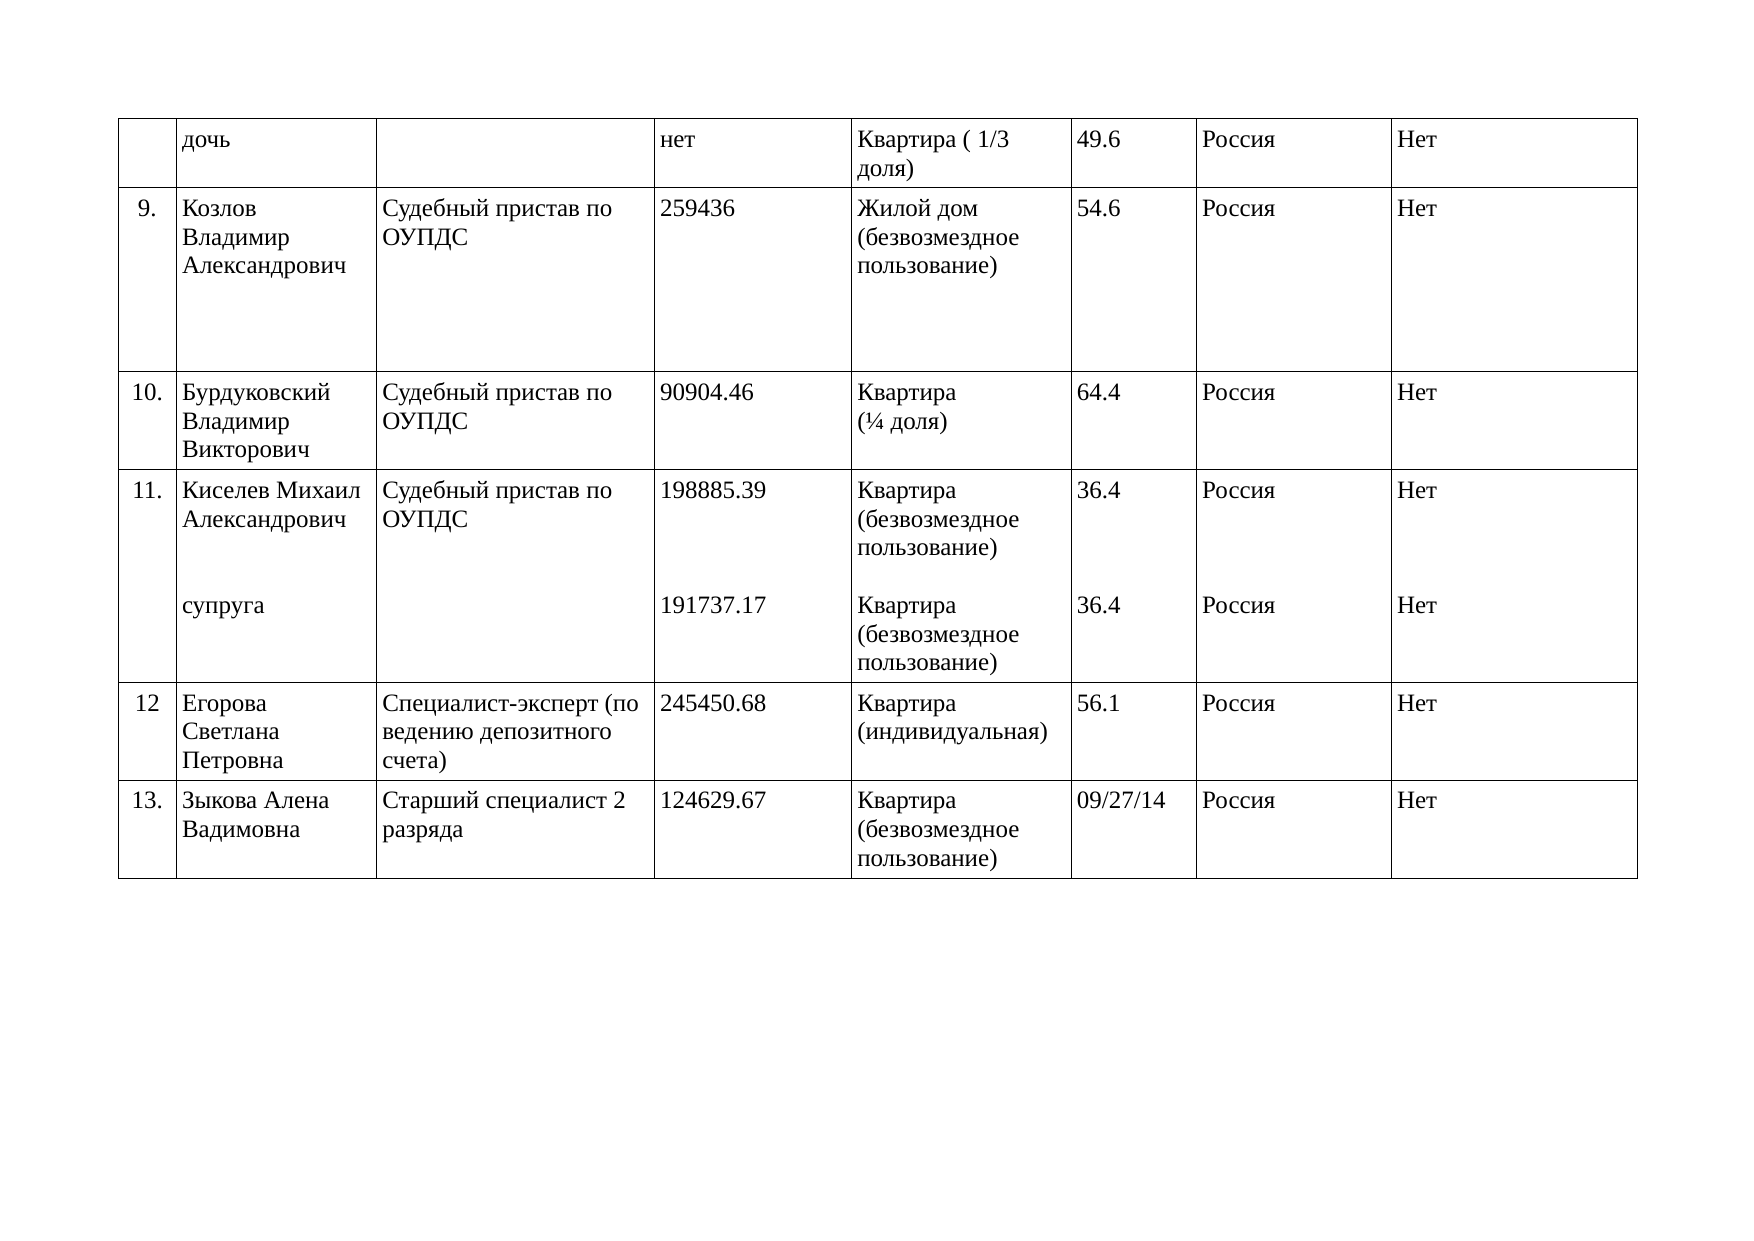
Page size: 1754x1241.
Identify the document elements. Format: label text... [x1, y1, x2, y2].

table_cell 11. [119, 470, 176, 682]
table_cell Судебный пристав по ОУПДС [377, 470, 654, 682]
table_cell 27.09.14 [1072, 781, 1196, 877]
table_cell Нет [1392, 119, 1637, 187]
table_cell Квартира (¼ доля) [852, 372, 1071, 469]
table_cell 54.6 [1072, 188, 1196, 371]
table_cell нет [655, 119, 851, 187]
table_cell Квартира (индивидуальная) [852, 683, 1071, 780]
table_cell Судебный пристав по ОУПДС [377, 188, 654, 371]
table_cell 49.6 [1072, 119, 1196, 187]
table_cell 13. [119, 781, 176, 877]
table_cell Квартира (безвозмездное пользование) [852, 781, 1071, 877]
table_cell Специалист-эксперт (по ведению депозитного счета) [377, 683, 654, 780]
table_cell Россия [1197, 372, 1391, 469]
table_cell [119, 119, 176, 187]
table_cell Россия [1197, 683, 1391, 780]
table_cell Егорова Светлана Петровна [177, 683, 376, 780]
table_cell Россия [1197, 119, 1391, 187]
table_cell Зыкова Алена Вадимовна [177, 781, 376, 877]
table_cell [377, 119, 654, 187]
table_cell 56.1 [1072, 683, 1196, 780]
table_cell 36.4 36.4 [1072, 470, 1196, 682]
table_cell 10. [119, 372, 176, 469]
table_cell Бурдуковский Владимир Викторович [177, 372, 376, 469]
table_cell Квартира ( 1/3 доля) [852, 119, 1071, 187]
table_cell 259436 [655, 188, 851, 371]
table_cell 9. [119, 188, 176, 371]
table_cell Россия Россия [1197, 470, 1391, 682]
table_cell дочь [177, 119, 376, 187]
table_cell 64.4 [1072, 372, 1196, 469]
table_cell 12 [119, 683, 176, 780]
table_cell Квартира (безвозмездное пользование) Квартира (безвозмездное пользование) [852, 470, 1071, 682]
table_cell 245450.68 [655, 683, 851, 780]
table_cell 124629.67 [655, 781, 851, 877]
table_cell Киселев Михаил Александрович супруга [177, 470, 376, 682]
table_cell Нет [1392, 781, 1637, 877]
table_cell Нет [1392, 372, 1637, 469]
table_cell Жилой дом (безвозмездное пользование) [852, 188, 1071, 371]
table_cell Нет [1392, 188, 1637, 371]
table_cell Нет [1392, 683, 1637, 780]
table_cell Россия [1197, 188, 1391, 371]
table_cell Козлов Владимир Александрович [177, 188, 376, 371]
table_cell 90904.46 [655, 372, 851, 469]
table_cell Старший специалист 2 разряда [377, 781, 654, 877]
table_cell Россия [1197, 781, 1391, 877]
table_cell Судебный пристав по ОУПДС [377, 372, 654, 469]
table_cell Нет Нет [1392, 470, 1637, 682]
table_cell 198885.39 191737.17 [655, 470, 851, 682]
